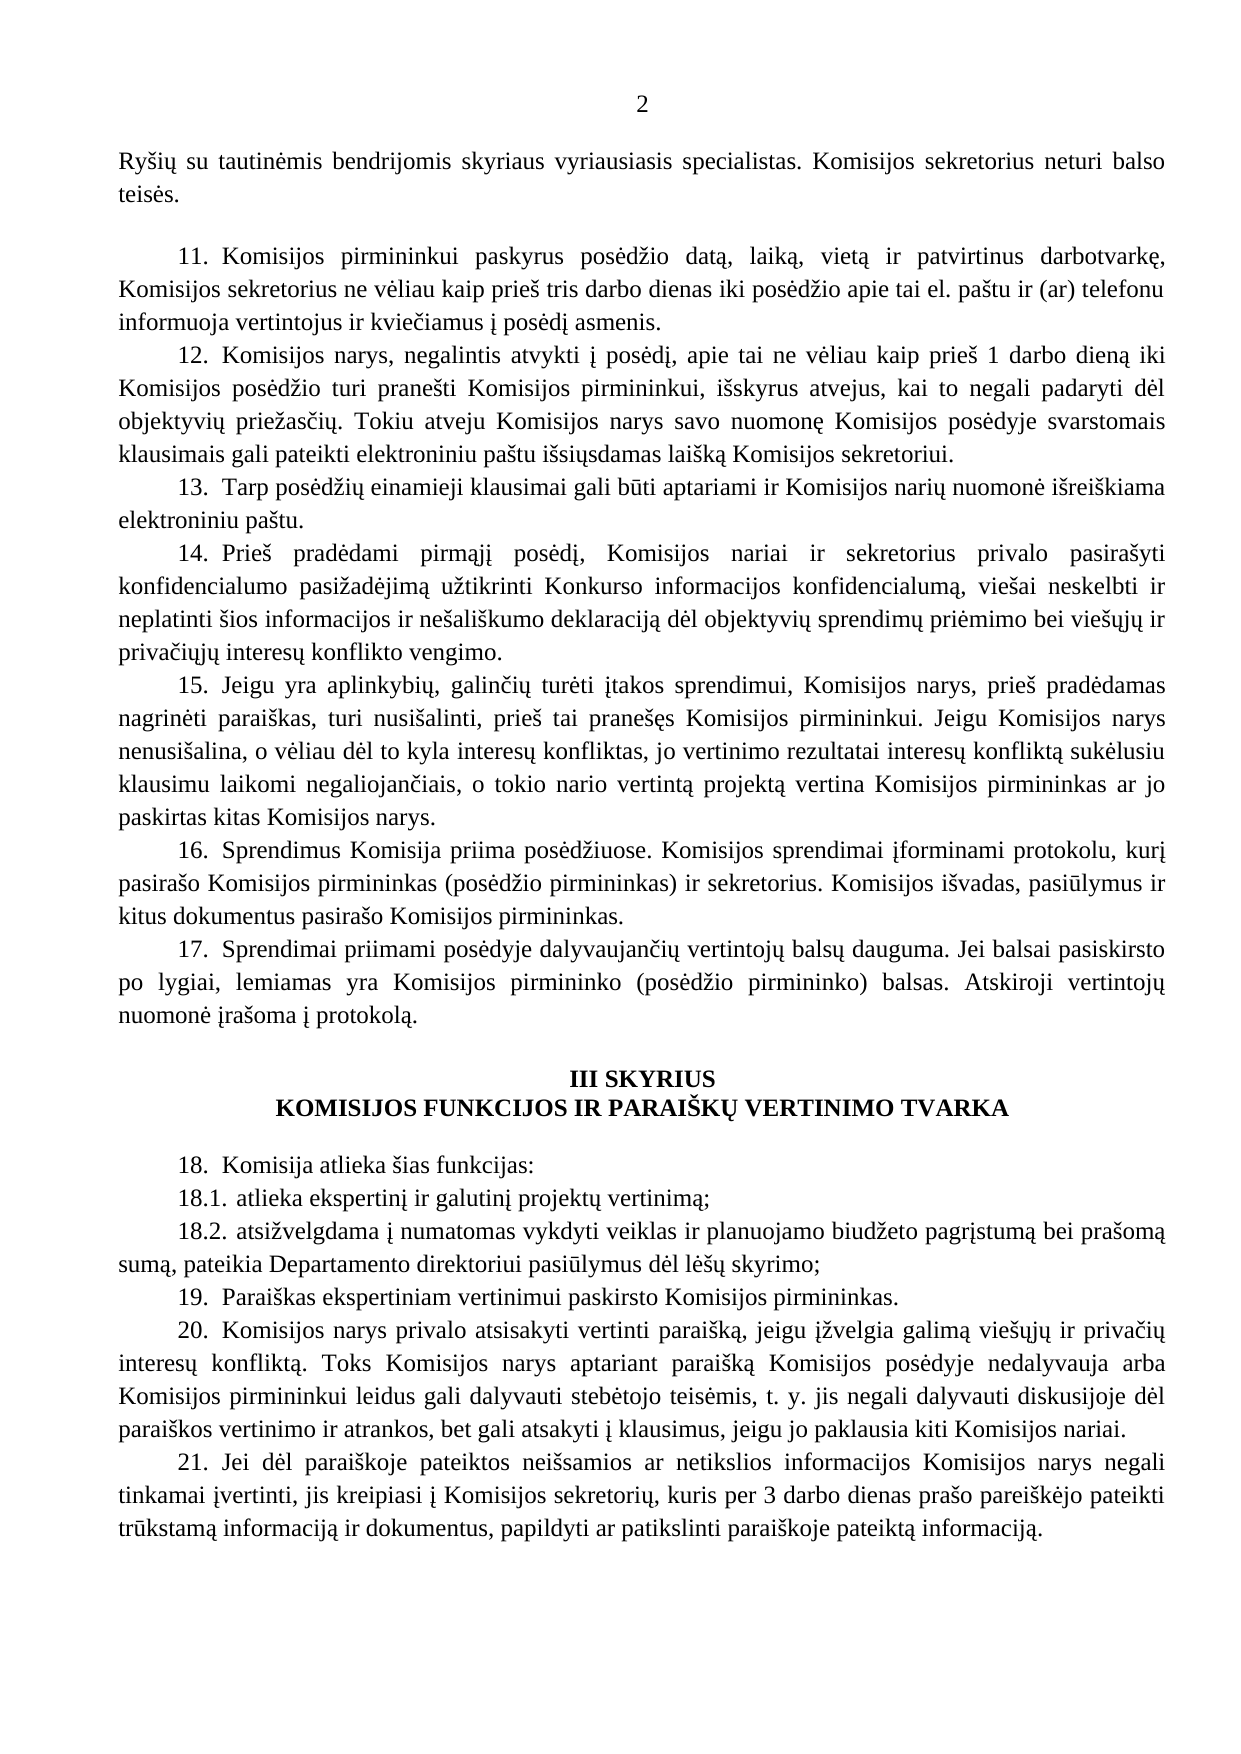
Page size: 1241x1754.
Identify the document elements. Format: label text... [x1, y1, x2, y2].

text 19. Paraiškas ekspertiniam vertinimui paskirsto Komisijos pirmininkas. [118, 1282, 1167, 1311]
text 20. Komisijos narys privalo atsisakyti vertinti paraišką, jeigu įžvelgia galimą viešųjų ir privačių interesų konfliktą. Toks Komisijos narys aptariant paraišką Komisijos posėdyje nedalyvauja arba Komisijos pirmininkui leidus gali dalyvauti stebėtojo teisėmis, t. y. jis negali dalyvauti diskusijoje dėl paraiškos vertinimo ir atrankos, bet gali atsakyti į klausimus, jeigu jo paklausia kiti Komisijos nariai. [118, 1315, 1167, 1443]
text 18.2. atsižvelgdama į numatomas vykdyti veiklas ir planuojamo biudžeto pagrįstumą bei prašomą sumą, pateikia Departamento direktoriui pasiūlymus dėl lėšų skyrimo; [118, 1216, 1167, 1278]
text 11. Komisijos pirmininkui paskyrus posėdžio datą, laiką, vietą ir patvirtinus darbotvarkę, Komisijos sekretorius ne vėliau kaip prieš tris darbo dienas iki posėdžio apie tai el. paštu ir (ar) telefonu informuoja vertintojus ir kviečiamus į posėdį asmenis. [118, 241, 1167, 336]
text komisijos funkcijos ir PARAIŠKŲ vertinimo tvarka [118, 1093, 1167, 1121]
text 21. Jei dėl paraiškoje pateiktos neišsamios ar netikslios informacijos Komisijos narys negali tinkamai įvertinti, jis kreipiasi į Komisijos sekretorių, kuris per 3 darbo dienas prašo pareiškėjo pateikti trūkstamą informaciją ir dokumentus, papildyti ar patikslinti paraiškoje pateiktą informaciją. [118, 1447, 1167, 1542]
text Ryšių su tautinėmis bendrijomis skyriaus vyriausiasis specialistas. Komisijos sekretorius neturi balso teisės. [118, 146, 1167, 208]
text 12. Komisijos narys, negalintis atvykti į posėdį, apie tai ne vėliau kaip prieš 1 darbo dieną iki Komisijos posėdžio turi pranešti Komisijos pirmininkui, išskyrus atvejus, kai to negali padaryti dėl objektyvių priežasčių. Tokiu atveju Komisijos narys savo nuomonę Komisijos posėdyje svarstomais klausimais gali pateikti elektroniniu paštu išsiųsdamas laišką Komisijos sekretoriui. [118, 340, 1167, 468]
text III SKYRIUS [118, 1064, 1167, 1093]
text 16. Sprendimus Komisija priima posėdžiuose. Komisijos sprendimai įforminami protokolu, kurį pasirašo Komisijos pirmininkas (posėdžio pirmininkas) ir sekretorius. Komisijos išvadas, pasiūlymus ir kitus dokumentus pasirašo Komisijos pirmininkas. [118, 835, 1167, 930]
text 15. Jeigu yra aplinkybių, galinčių turėti įtakos sprendimui, Komisijos narys, prieš pradėdamas nagrinėti paraiškas, turi nusišalinti, prieš tai pranešęs Komisijos pirmininkui. Jeigu Komisijos narys nenusišalina, o vėliau dėl to kyla interesų konfliktas, jo vertinimo rezultatai interesų konfliktą sukėlusiu klausimu laikomi negaliojančiais, o tokio nario vertintą projektą vertina Komisijos pirmininkas ar jo paskirtas kitas Komisijos narys. [118, 670, 1167, 831]
text 14. Prieš pradėdami pirmąjį posėdį, Komisijos nariai ir sekretorius privalo pasirašyti konfidencialumo pasižadėjimą užtikrinti Konkurso informacijos konfidencialumą, viešai neskelbti ir neplatinti šios informacijos ir nešališkumo deklaraciją dėl objektyvių sprendimų priėmimo bei viešųjų ir privačiųjų interesų konflikto vengimo. [118, 538, 1167, 666]
text 13. Tarp posėdžių einamieji klausimai gali būti aptariami ir Komisijos narių nuomonė išreiškiama elektroniniu paštu. [118, 472, 1167, 534]
text 18. Komisija atlieka šias funkcijas: [118, 1150, 1167, 1179]
text 17. Sprendimai priimami posėdyje dalyvaujančių vertintojų balsų dauguma. Jei balsai pasiskirsto po lygiai, lemiamas yra Komisijos pirmininko (posėdžio pirmininko) balsas. Atskiroji vertintojų nuomonė įrašoma į protokolą. [118, 934, 1167, 1029]
text 18.1. atlieka ekspertinį ir galutinį projektų vertinimą; [118, 1183, 1167, 1212]
